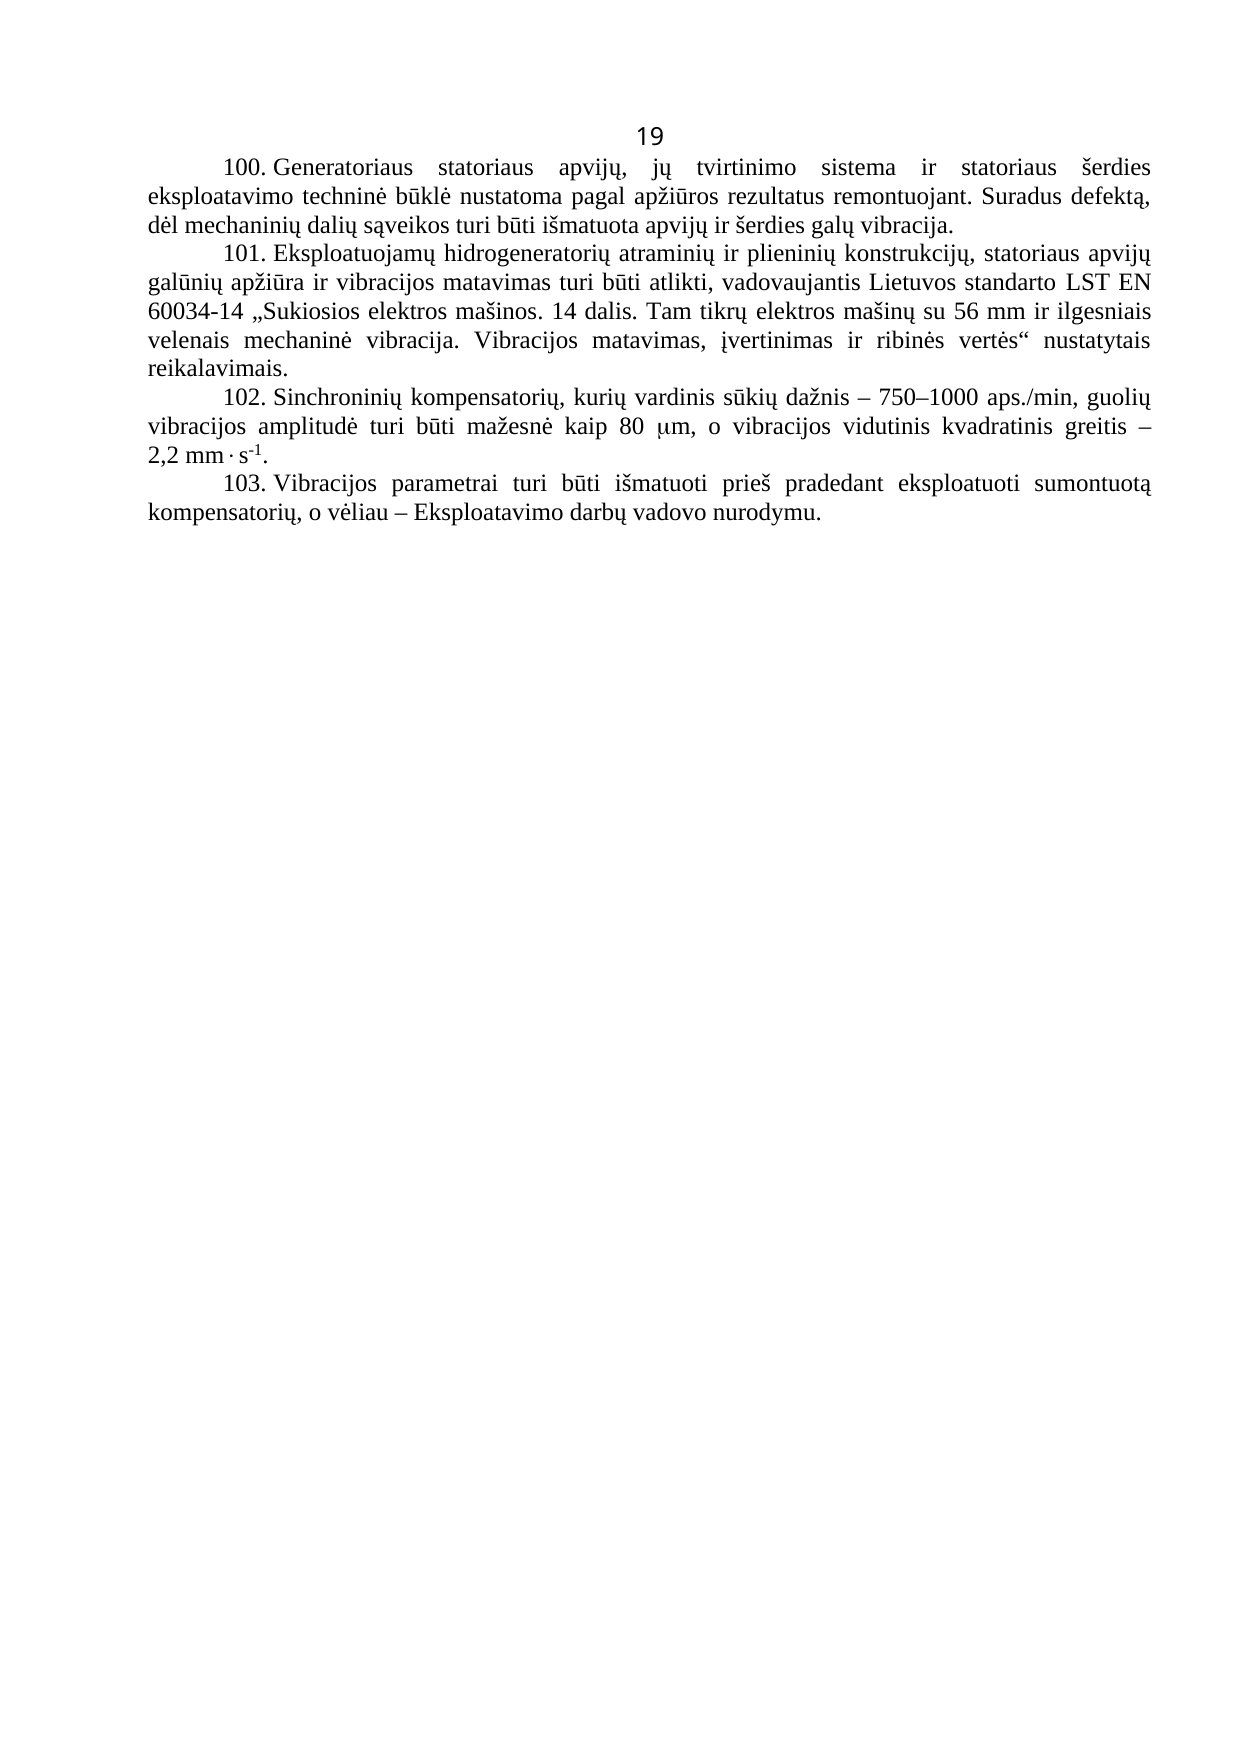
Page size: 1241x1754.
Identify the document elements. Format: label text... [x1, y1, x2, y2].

text 101. Eksploatuojamų hidrogeneratorių atraminių ir plieninių konstrukcijų, statoriaus apvijų galūnių apžiūra ir vibracijos matavimas turi būti atlikti, vadovaujantis Lietuvos standarto LST EN 60034-14 „Sukiosios elektros mašinos. 14 dalis. Tam tikrų elektros mašinų su 56 mm ir ilgesniais velenais mechaninė vibracija. Vibracijos matavimas, įvertinimas ir ribinės vertės“ nustatytais reikalavimais. [148, 238, 1152, 382]
text 102. Sinchroninių kompensatorių, kurių vardinis sūkių dažnis – 750–1000 aps./min, guolių vibracijos amplitudė turi būti mažesnė kaip 80 m, o vibracijos vidutinis kvadratinis greitis – 2,2 mms-1. [148, 382, 1152, 468]
text 100. Generatoriaus statoriaus apvijų, jų tvirtinimo sistema ir statoriaus šerdies eksploatavimo techninė būklė nustatoma pagal apžiūros rezultatus remontuojant. Suradus defektą, dėl mechaninių dalių sąveikos turi būti išmatuota apvijų ir šerdies galų vibracija. [148, 152, 1152, 238]
text 103. Vibracijos parametrai turi būti išmatuoti prieš pradedant eksploatuoti sumontuotą kompensatorių, o vėliau – Eksploatavimo darbų vadovo nurodymu. [148, 468, 1152, 526]
